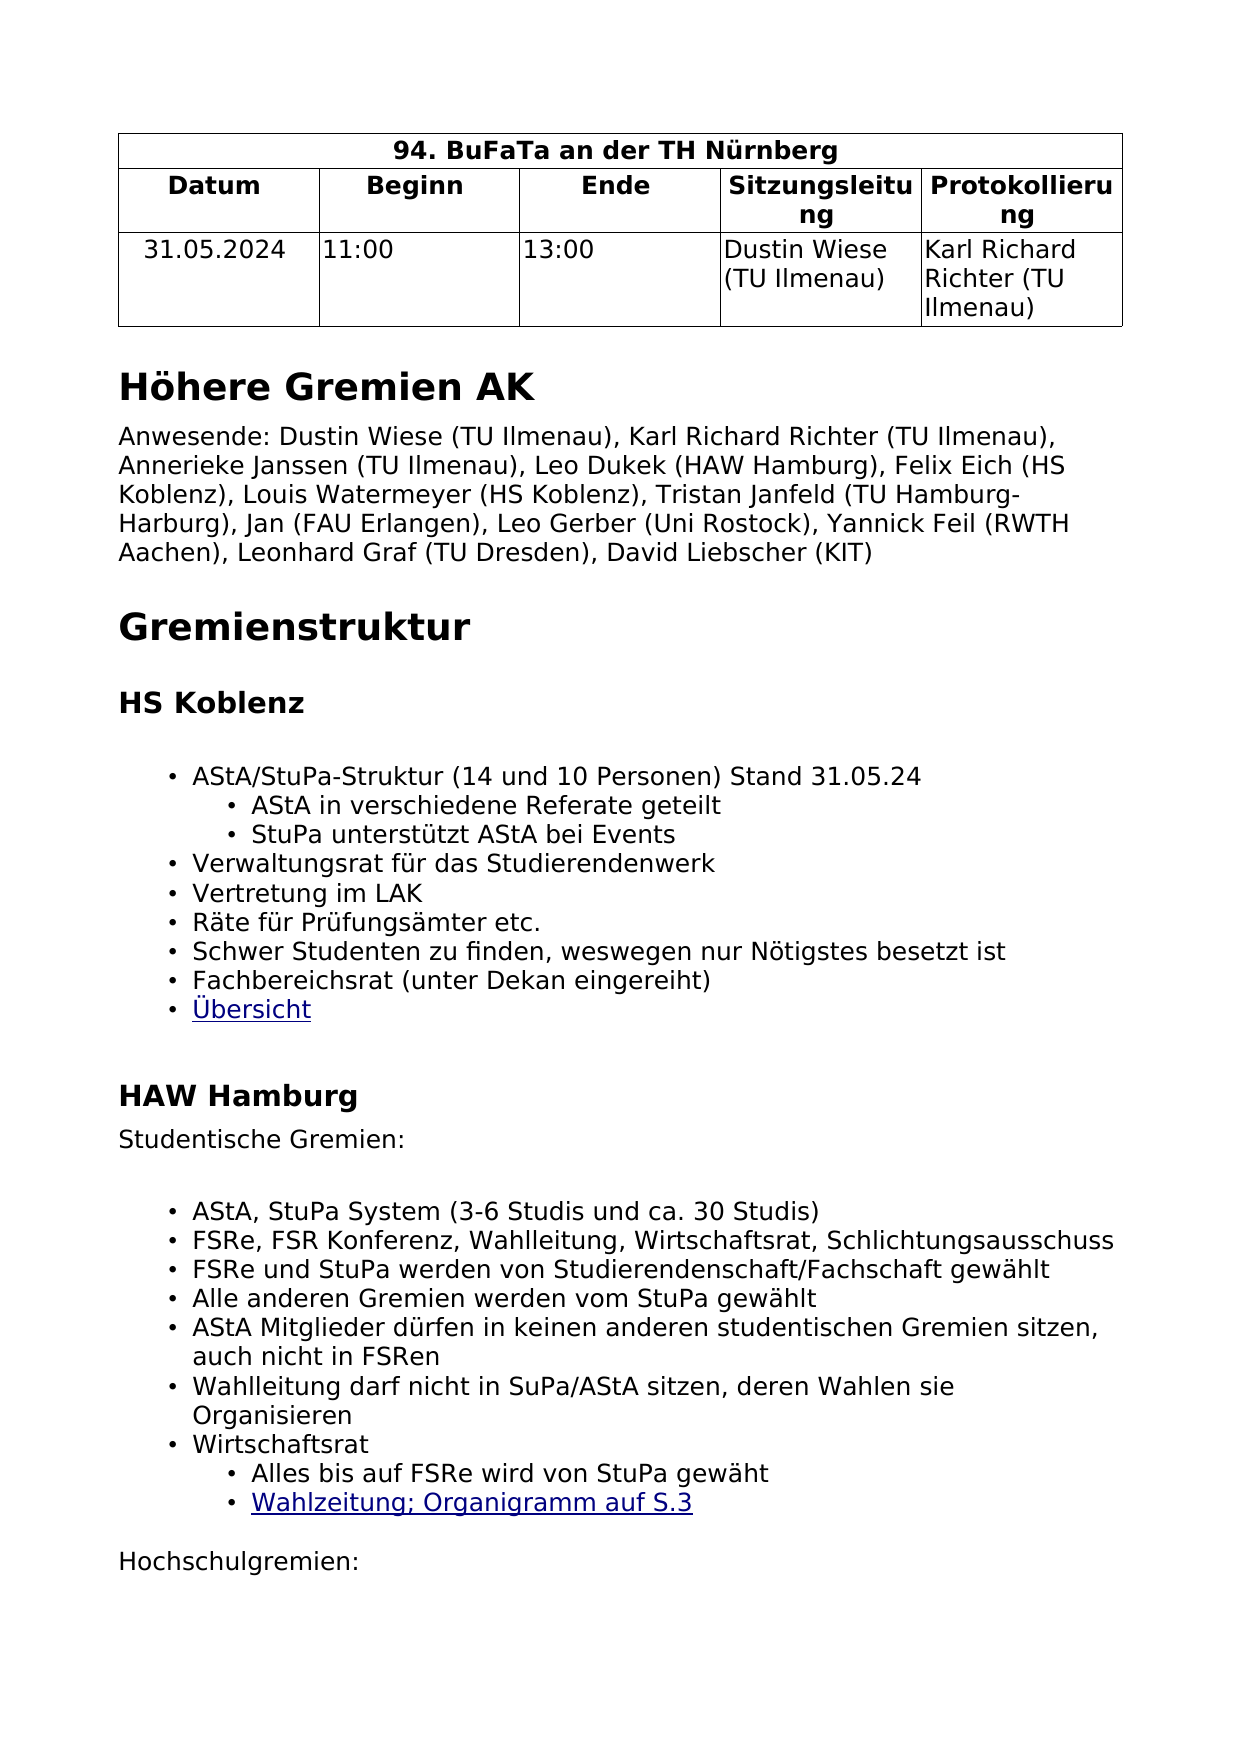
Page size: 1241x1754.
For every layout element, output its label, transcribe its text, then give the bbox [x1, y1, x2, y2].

list AStA, StuPa System (3-6 Studis und ca. 30 Studis) [177, 1197, 1122, 1226]
text Hochschulgremien: [118, 1547, 1122, 1576]
subtitle Gremienstruktur [118, 605, 1122, 649]
table_cell Ende [520, 169, 720, 232]
list Verwaltungsrat für das Studierendenwerk [177, 850, 1122, 879]
text Anwesende: Dustin Wiese (TU Ilmenau), Karl Richard Richter (TU Ilmenau), Annerieke Janssen (TU Ilmenau), Leo Dukek (HAW Hamburg), Felix Eich (HS Koblenz), Louis Watermeyer (HS Koblenz), Tristan Janfeld (TU Hamburg-Harburg), Jan (FAU Erlangen), Leo Gerber (Uni Rostock), Yannick Feil (RWTH Aachen), Leonhard Graf (TU Dresden), David Liebscher (KIT) [118, 422, 1122, 568]
list Alles bis auf FSRe wird von StuPa gewäht [236, 1459, 1122, 1488]
list Räte für Prüfungsämter etc. [177, 908, 1122, 937]
list Übersicht [177, 996, 1122, 1025]
table_cell Protokollierung [922, 169, 1122, 232]
list AStA/StuPa-Struktur (14 und 10 Personen) Stand 31.05.24 [177, 762, 1122, 791]
list Schwer Studenten zu finden, weswegen nur Nötigstes besetzt ist [177, 937, 1122, 966]
list StuPa unterstützt AStA bei Events [236, 821, 1122, 850]
list AStA Mitglieder dürfen in keinen anderen studentischen Gremien sitzen, auch nicht in FSRen [177, 1313, 1122, 1372]
table_cell Dustin Wiese (TU Ilmenau) [721, 233, 921, 326]
table_cell 11:00 [320, 233, 519, 326]
table_cell Sitzungsleitung [721, 169, 921, 232]
table_cell 13:00 [520, 233, 720, 326]
subtitle HAW Hamburg [118, 1079, 1122, 1113]
table_cell Beginn [320, 169, 519, 232]
table_cell Datum [119, 169, 319, 232]
list AStA in verschiedene Referate geteilt [236, 791, 1122, 821]
table_cell 31.05.2024 [119, 233, 319, 326]
subtitle Höhere Gremien AK [118, 366, 1122, 409]
list Alle anderen Gremien werden vom StuPa gewählt [177, 1284, 1122, 1313]
list FSRe, FSR Konferenz, Wahlleitung, Wirtschaftsrat, Schlichtungsausschuss [177, 1226, 1122, 1255]
list Wahlleitung darf nicht in SuPa/AStA sitzen, deren Wahlen sie Organisieren [177, 1372, 1122, 1430]
list Wahlzeitung; Organigramm auf S.3 [236, 1488, 1122, 1518]
list Fachbereichsrat (unter Dekan eingereiht) [177, 966, 1122, 996]
table_header 94. BuFaTa an der TH Nürnberg [119, 134, 1122, 168]
text Studentische Gremien: [118, 1126, 1122, 1155]
list Vertretung im LAK [177, 879, 1122, 908]
subtitle HS Koblenz [118, 686, 1122, 720]
list Wirtschaftsrat [177, 1430, 1122, 1459]
list FSRe und StuPa werden von Studierendenschaft/Fachschaft gewählt [177, 1255, 1122, 1284]
table_cell Karl Richard Richter (TU Ilmenau) [922, 233, 1122, 326]
